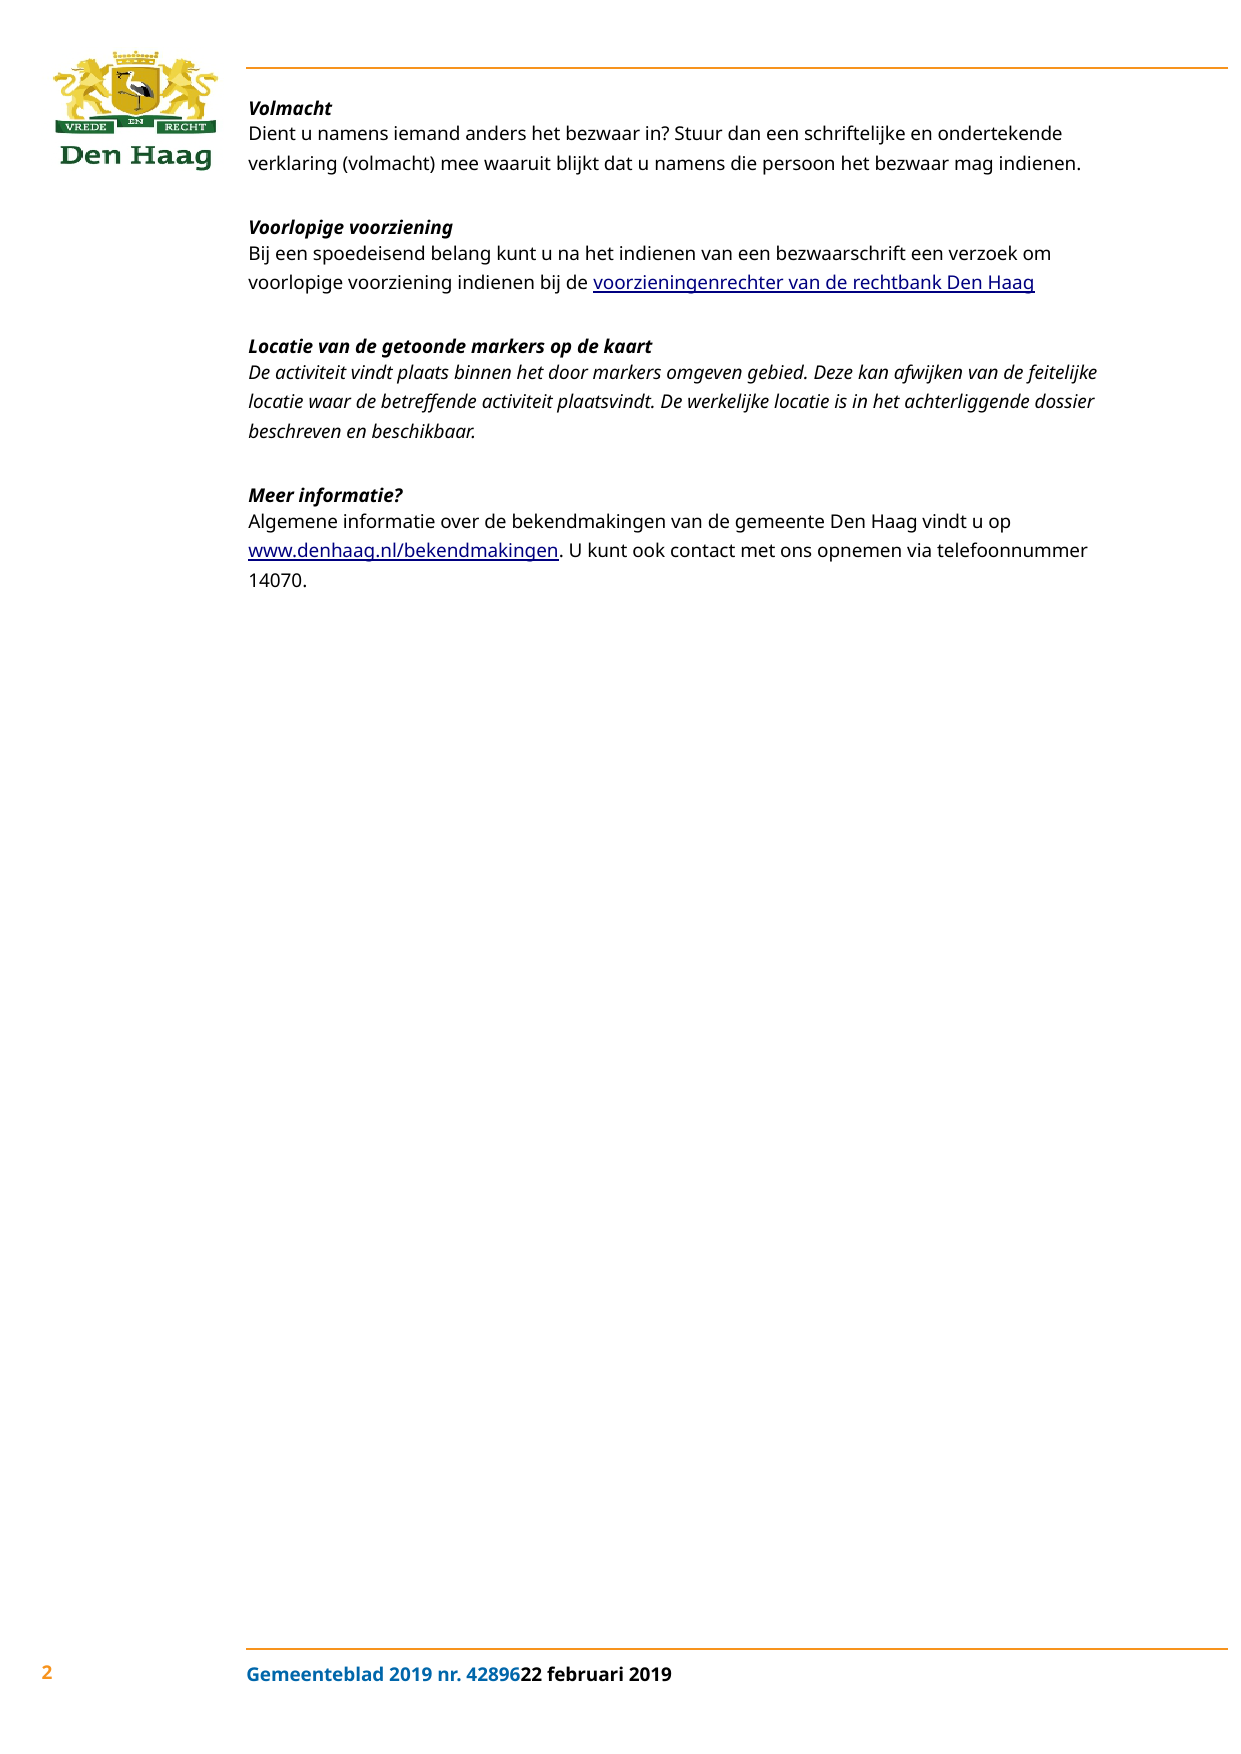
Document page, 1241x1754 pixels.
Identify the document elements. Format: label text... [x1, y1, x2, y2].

text Dient u namens iemand anders het bezwaar in? Stuur dan een schriftelijke en ondertekende verklaring (volmacht) mee waaruit blijkt dat u namens die persoon het bezwaar mag indienen. [248, 121, 1152, 176]
text Voorlopige voorziening [248, 214, 1152, 240]
text Meer informatie? [248, 482, 1152, 508]
text De activiteit vindt plaats binnen het door markers omgeven gebied. Deze kan afwijken van de feitelijke locatie waar de betreffende activiteit plaatsvindt. De werkelijke locatie is in het achterliggende dossier beschreven en beschikbaar. [248, 359, 1152, 444]
text Volmacht [248, 95, 1152, 121]
text Locatie van de getoonde markers op de kaart [248, 333, 1152, 359]
text Bij een spoedeisend belang kunt u na het indienen van een bezwaarschrift een verzoek om voorlopige voorziening indienen bij de voorzieningenrechter van de rechtbank Den Haag [248, 240, 1152, 295]
picture [41, 47, 231, 172]
text Algemene informatie over de bekendmakingen van de gemeente Den Haag vindt u op www.denhaag.nl/bekendmakingen. U kunt ook contact met ons opnemen via telefoonnummer 14070. [248, 508, 1152, 593]
